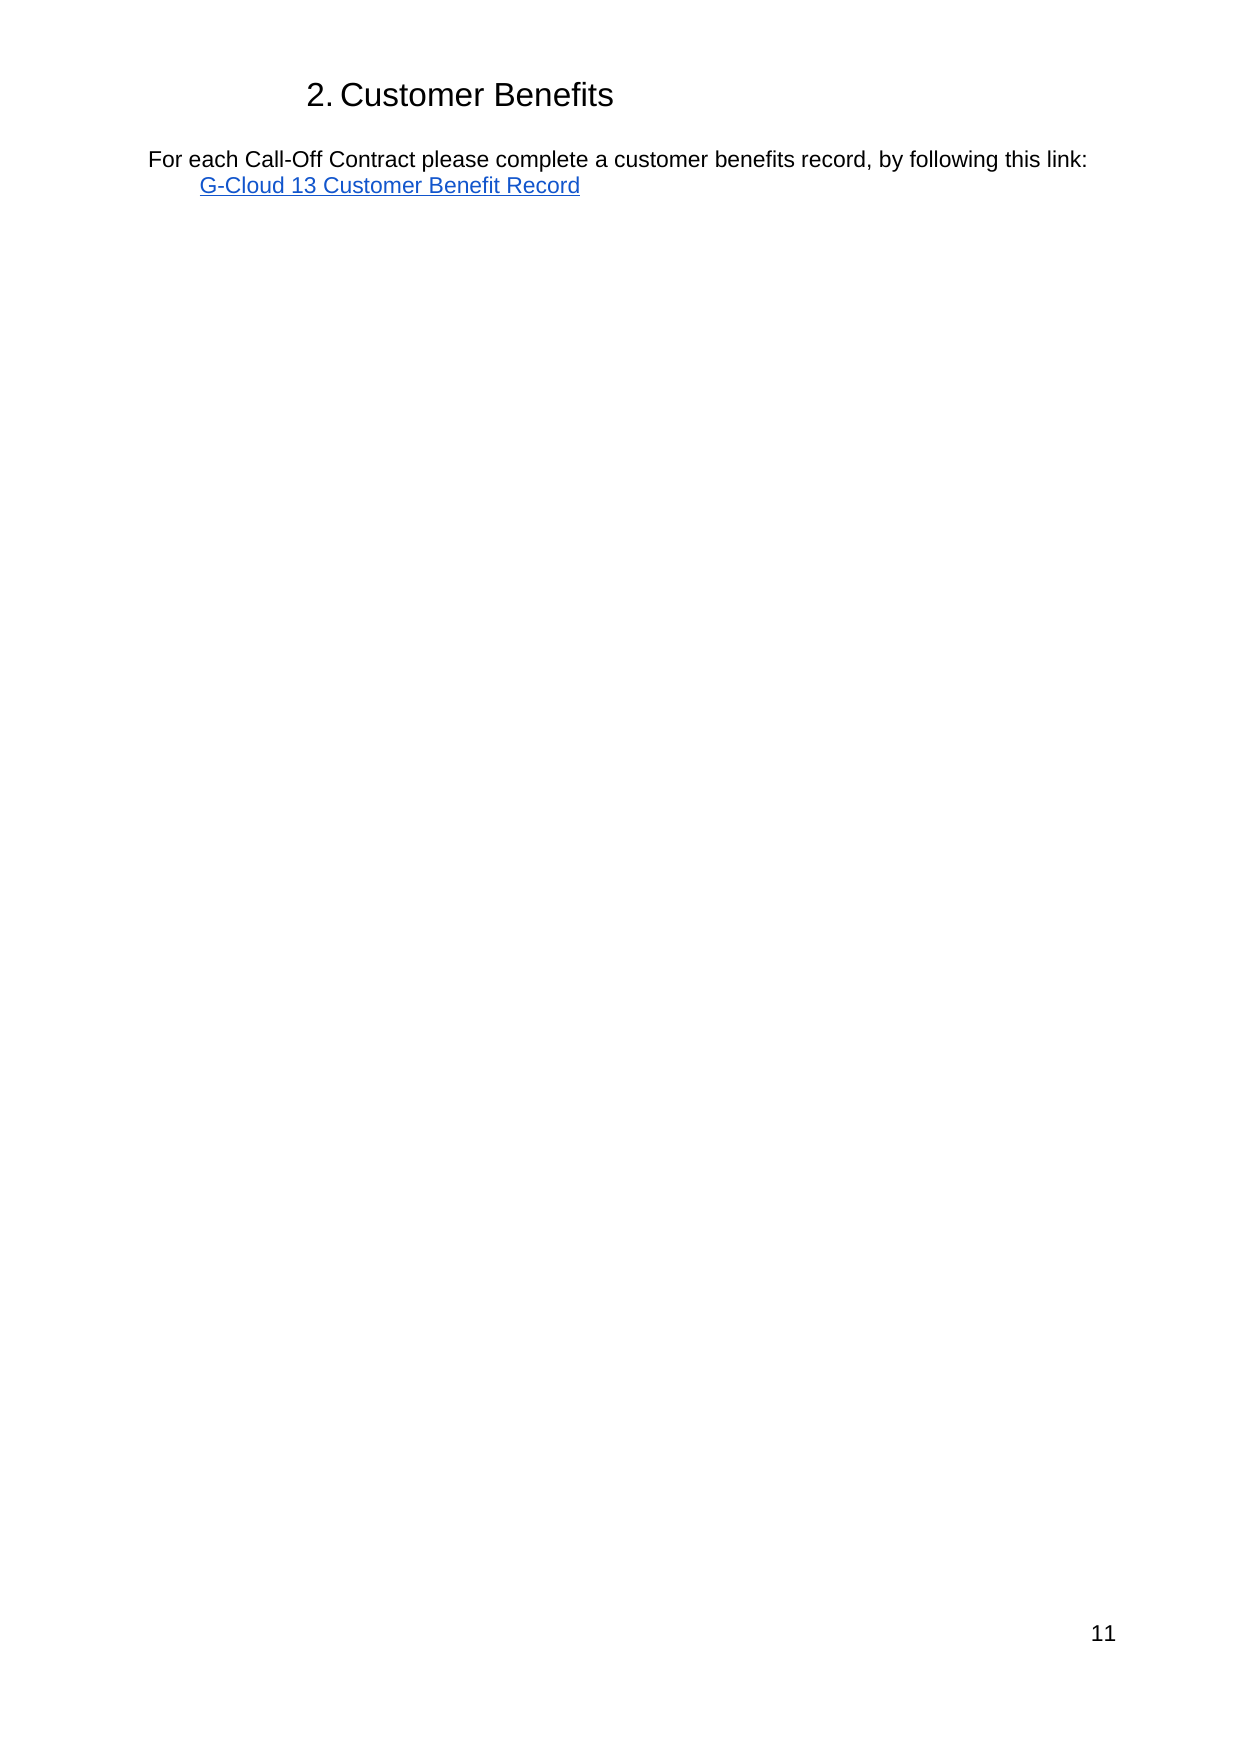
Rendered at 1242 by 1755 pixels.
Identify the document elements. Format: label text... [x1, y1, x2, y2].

subtitle Customer Benefits [190, 75, 1122, 113]
text For each Call-Off Contract please complete a customer benefits record, by following this link: [148, 146, 1121, 172]
text G-Cloud 13 Customer Benefit Record [74, 172, 1122, 199]
